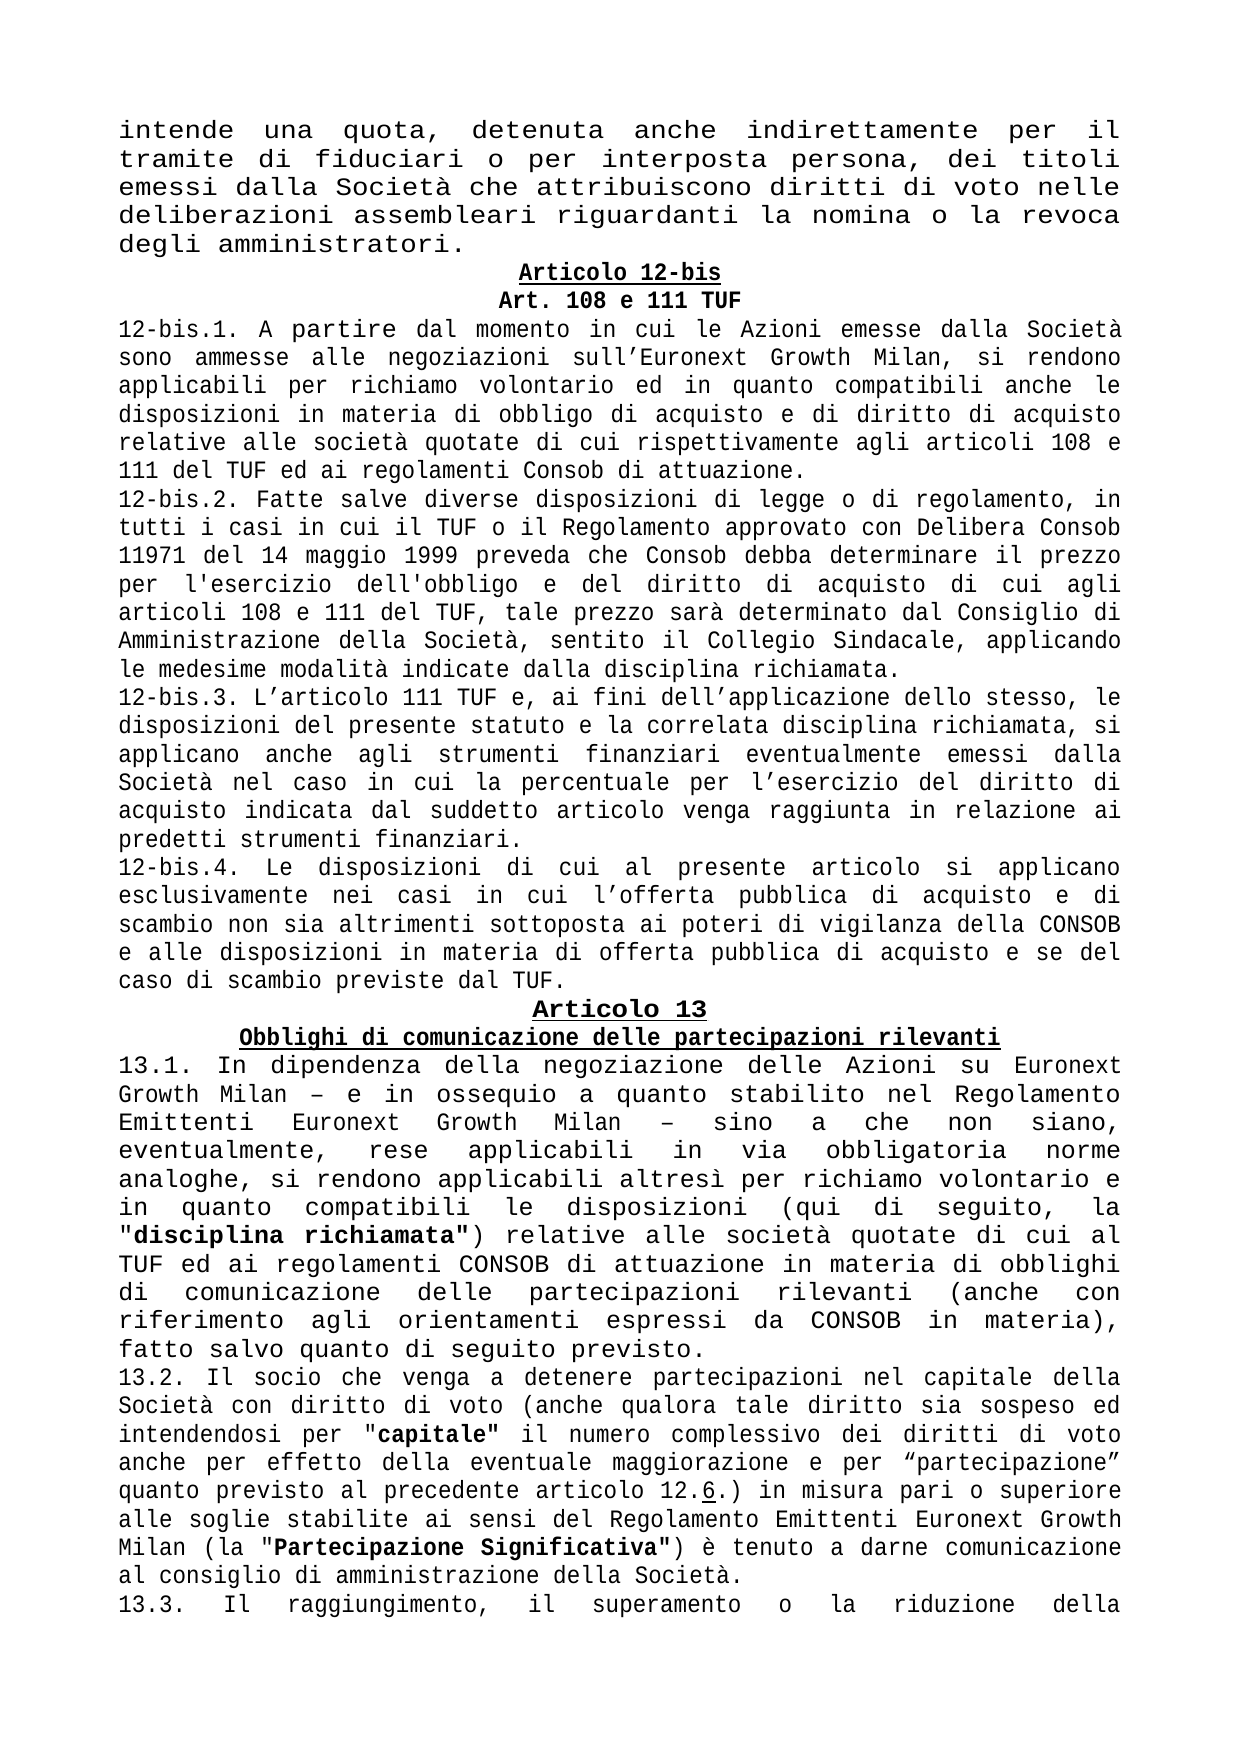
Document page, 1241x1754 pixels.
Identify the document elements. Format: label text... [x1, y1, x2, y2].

text 12-bis.4. Le disposizioni di cui al presente articolo si applicano esclusivamente nei casi in cui l’offerta pubblica di acquisto e di scambio non sia altrimenti sottoposta ai poteri di vigilanza della CONSOB e alle disposizioni in materia di offerta pubblica di acquisto e se del caso di scambio previste dal TUF. [118, 855, 1122, 996]
text 13.2. Il socio che venga a detenere partecipazioni nel capitale della Società con diritto di voto (anche qualora tale diritto sia sospeso ed intendendosi per "capitale" il numero complessivo dei diritti di voto anche per effetto della eventuale maggiorazione e per “partecipazione” quanto previsto al precedente articolo 12.6.) in misura pari o superiore alle soglie stabilite ai sensi del Regolamento Emittenti Euronext Growth Milan (la "Partecipazione Significativa") è tenuto a darne comunicazione al consiglio di amministrazione della Società. [118, 1365, 1122, 1591]
text Obblighi di comunicazione delle partecipazioni rilevanti [118, 1025, 1122, 1053]
text Articolo 12-bis [118, 260, 1122, 288]
text intende una quota, detenuta anche indirettamente per il tramite di fiduciari o per interposta persona, dei titoli emessi dalla Società che attribuiscono diritti di voto nelle deliberazioni assembleari riguardanti la nomina o la revoca degli amministratori. [118, 118, 1122, 260]
text Articolo 13 [118, 996, 1122, 1025]
text Art. 108 e 111 TUF [118, 288, 1122, 316]
text 13.3. Il raggiungimento, il superamento o la riduzione della [118, 1591, 1122, 1620]
text 13.1. In dipendenza della negoziazione delle Azioni su Euronext Growth Milan – e in ossequio a quanto stabilito nel Regolamento Emittenti Euronext Growth Milan – sino a che non siano, eventualmente, rese applicabili in via obbligatoria norme analoghe, si rendono applicabili altresì per richiamo volontario e in quanto compatibili le disposizioni (qui di seguito, la "disciplina richiamata") relative alle società quotate di cui al TUF ed ai regolamenti CONSOB di attuazione in materia di obblighi di comunicazione delle partecipazioni rilevanti (anche con riferimento agli orientamenti espressi da CONSOB in materia), fatto salvo quanto di seguito previsto. [118, 1053, 1122, 1365]
text 12-bis.2. Fatte salve diverse disposizioni di legge o di regolamento, in tutti i casi in cui il TUF o il Regolamento approvato con Delibera Consob 11971 del 14 maggio 1999 preveda che Consob debba determinare il prezzo per l'esercizio dell'obbligo e del diritto di acquisto di cui agli articoli 108 e 111 del TUF, tale prezzo sarà determinato dal Consiglio di Amministrazione della Società, sentito il Collegio Sindacale, applicando le medesime modalità indicate dalla disciplina richiamata. [118, 486, 1122, 685]
text 12-bis.3. L’articolo 111 TUF e, ai fini dell’applicazione dello stesso, le disposizioni del presente statuto e la correlata disciplina richiamata, si applicano anche agli strumenti finanziari eventualmente emessi dalla Società nel caso in cui la percentuale per l’esercizio del diritto di acquisto indicata dal suddetto articolo venga raggiunta in relazione ai predetti strumenti finanziari. [118, 685, 1122, 855]
text 12-bis.1. A partire dal momento in cui le Azioni emesse dalla Società sono ammesse alle negoziazioni sull’Euronext Growth Milan, si rendono applicabili per richiamo volontario ed in quanto compatibili anche le disposizioni in materia di obbligo di acquisto e di diritto di acquisto relative alle società quotate di cui rispettivamente agli articoli 108 e 111 del TUF ed ai regolamenti Consob di attuazione. [118, 316, 1122, 486]
